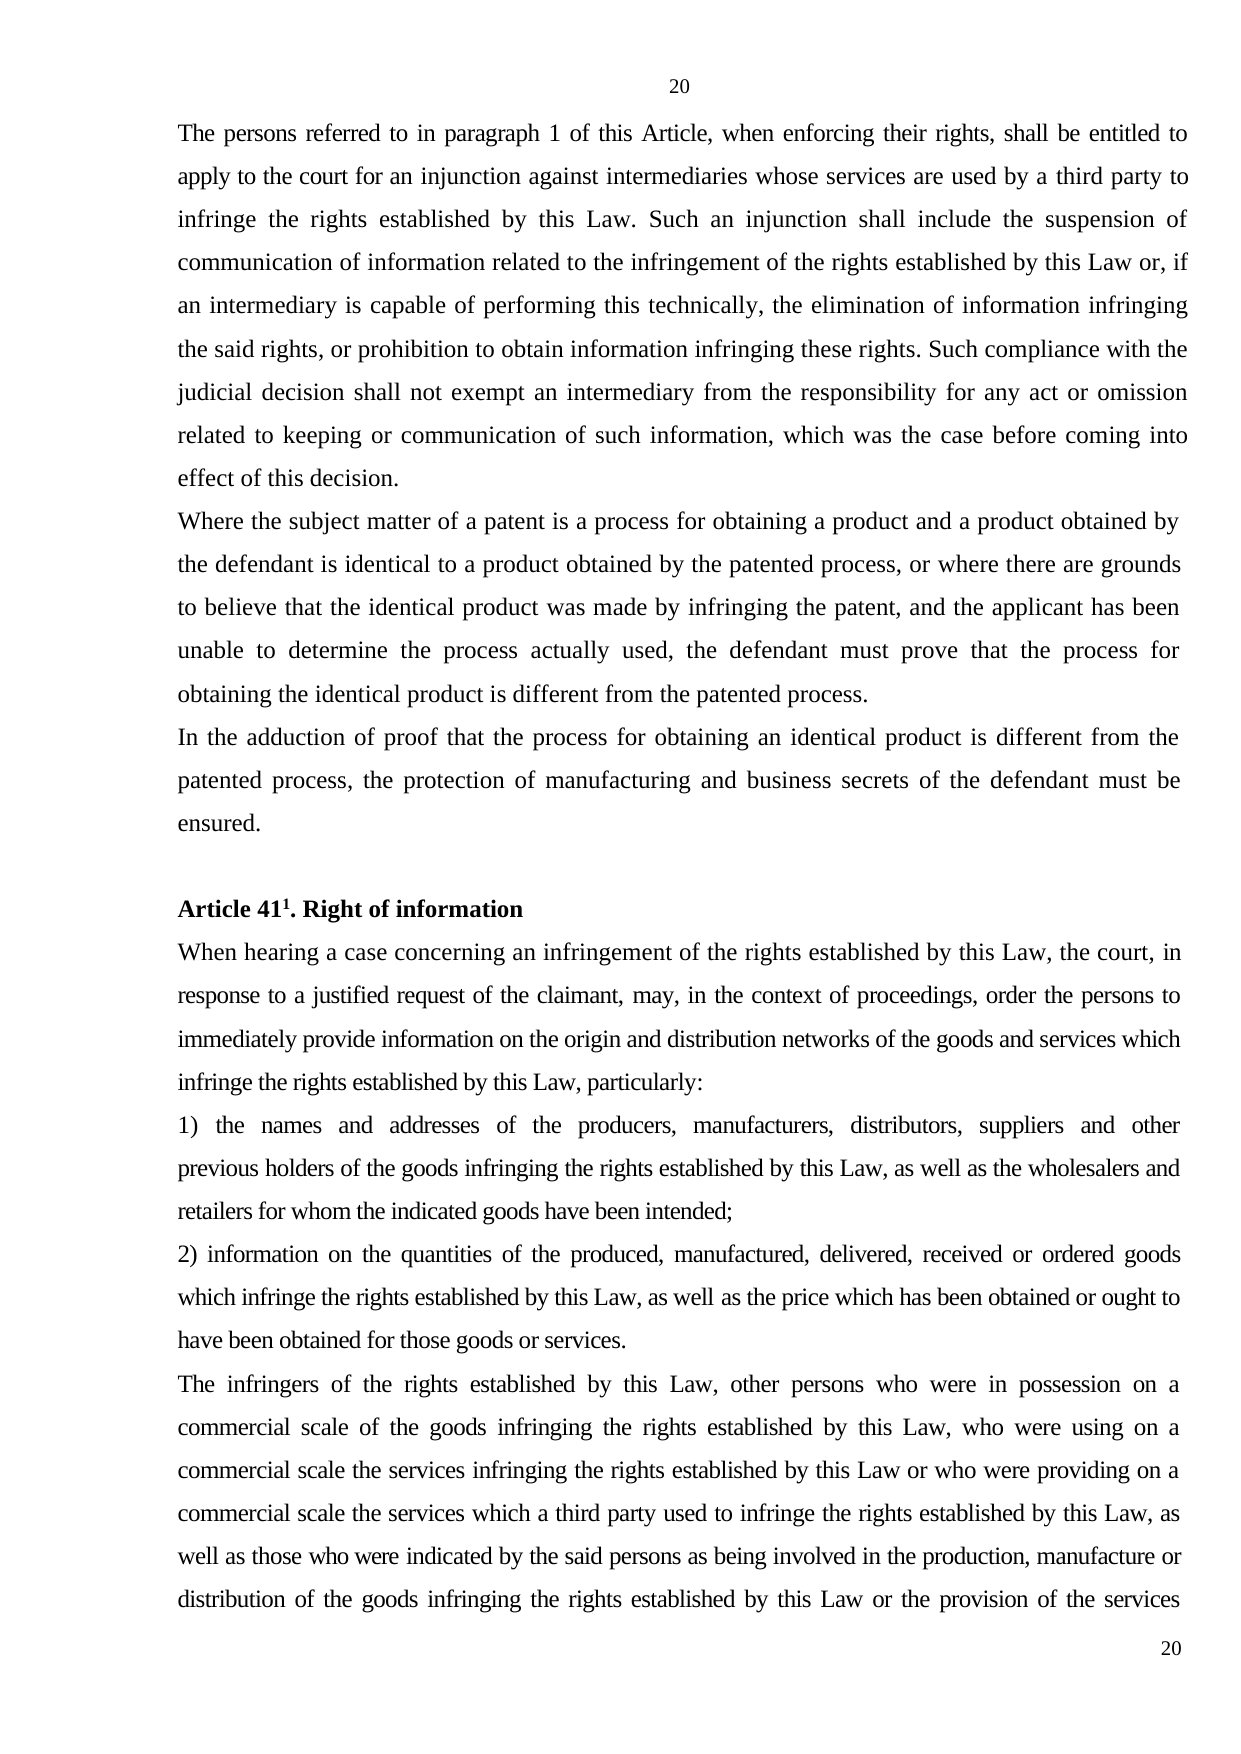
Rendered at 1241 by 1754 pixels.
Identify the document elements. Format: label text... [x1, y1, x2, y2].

text 2) information on the quantities of the produced, manufactured, delivered, received or ordered goods which infringe the rights established by this Law, as well as the price which has been obtained or ought to have been obtained for those goods or services. [177, 1239, 1181, 1354]
text Article 411. Right of information [177, 894, 1181, 923]
text The persons referred to in paragraph 1 of this Article, when enforcing their rights, shall be entitled to apply to the court for an injunction against intermediaries whose services are used by a third party to infringe the rights established by this Law. Such an injunction shall include the suspension of communication of information related to the infringement of the rights established by this Law or, if an intermediary is capable of performing this technically, the elimination of information infringing the said rights, or prohibition to obtain information infringing these rights. Such compliance with the judicial decision shall not exempt an intermediary from the responsibility for any act or omission related to keeping or communication of such information, which was the case before coming into effect of this decision. [177, 118, 1189, 492]
text 1) the names and addresses of the producers, manufacturers, distributors, suppliers and other previous holders of the goods infringing the rights established by this Law, as well as the wholesalers and retailers for whom the indicated goods have been intended; [177, 1110, 1181, 1225]
text Where the subject matter of a patent is a process for obtaining a product and a product obtained by the defendant is identical to a product obtained by the patented process, or where there are grounds to believe that the identical product was made by infringing the patent, and the applicant has been unable to determine the process actually used, the defendant must prove that the process for obtaining the identical product is different from the patented process. [177, 506, 1181, 707]
text In the adduction of proof that the process for obtaining an identical product is different from the patented process, the protection of manufacturing and business secrets of the defendant must be ensured. [177, 722, 1181, 837]
text When hearing a case concerning an infringement of the rights established by this Law, the court, in response to a justified request of the claimant, may, in the context of proceedings, order the persons to immediately provide information on the origin and distribution networks of the goods and services which infringe the rights established by this Law, particularly: [177, 937, 1181, 1096]
text The infringers of the rights established by this Law, other persons who were in possession on a commercial scale of the goods infringing the rights established by this Law, who were using on a commercial scale the services infringing the rights established by this Law or who were providing on a commercial scale the services which a third party used to infringe the rights established by this Law, as well as those who were indicated by the said persons as being involved in the production, manufacture or distribution of the goods infringing the rights established by this Law or the provision of the services [177, 1369, 1181, 1613]
